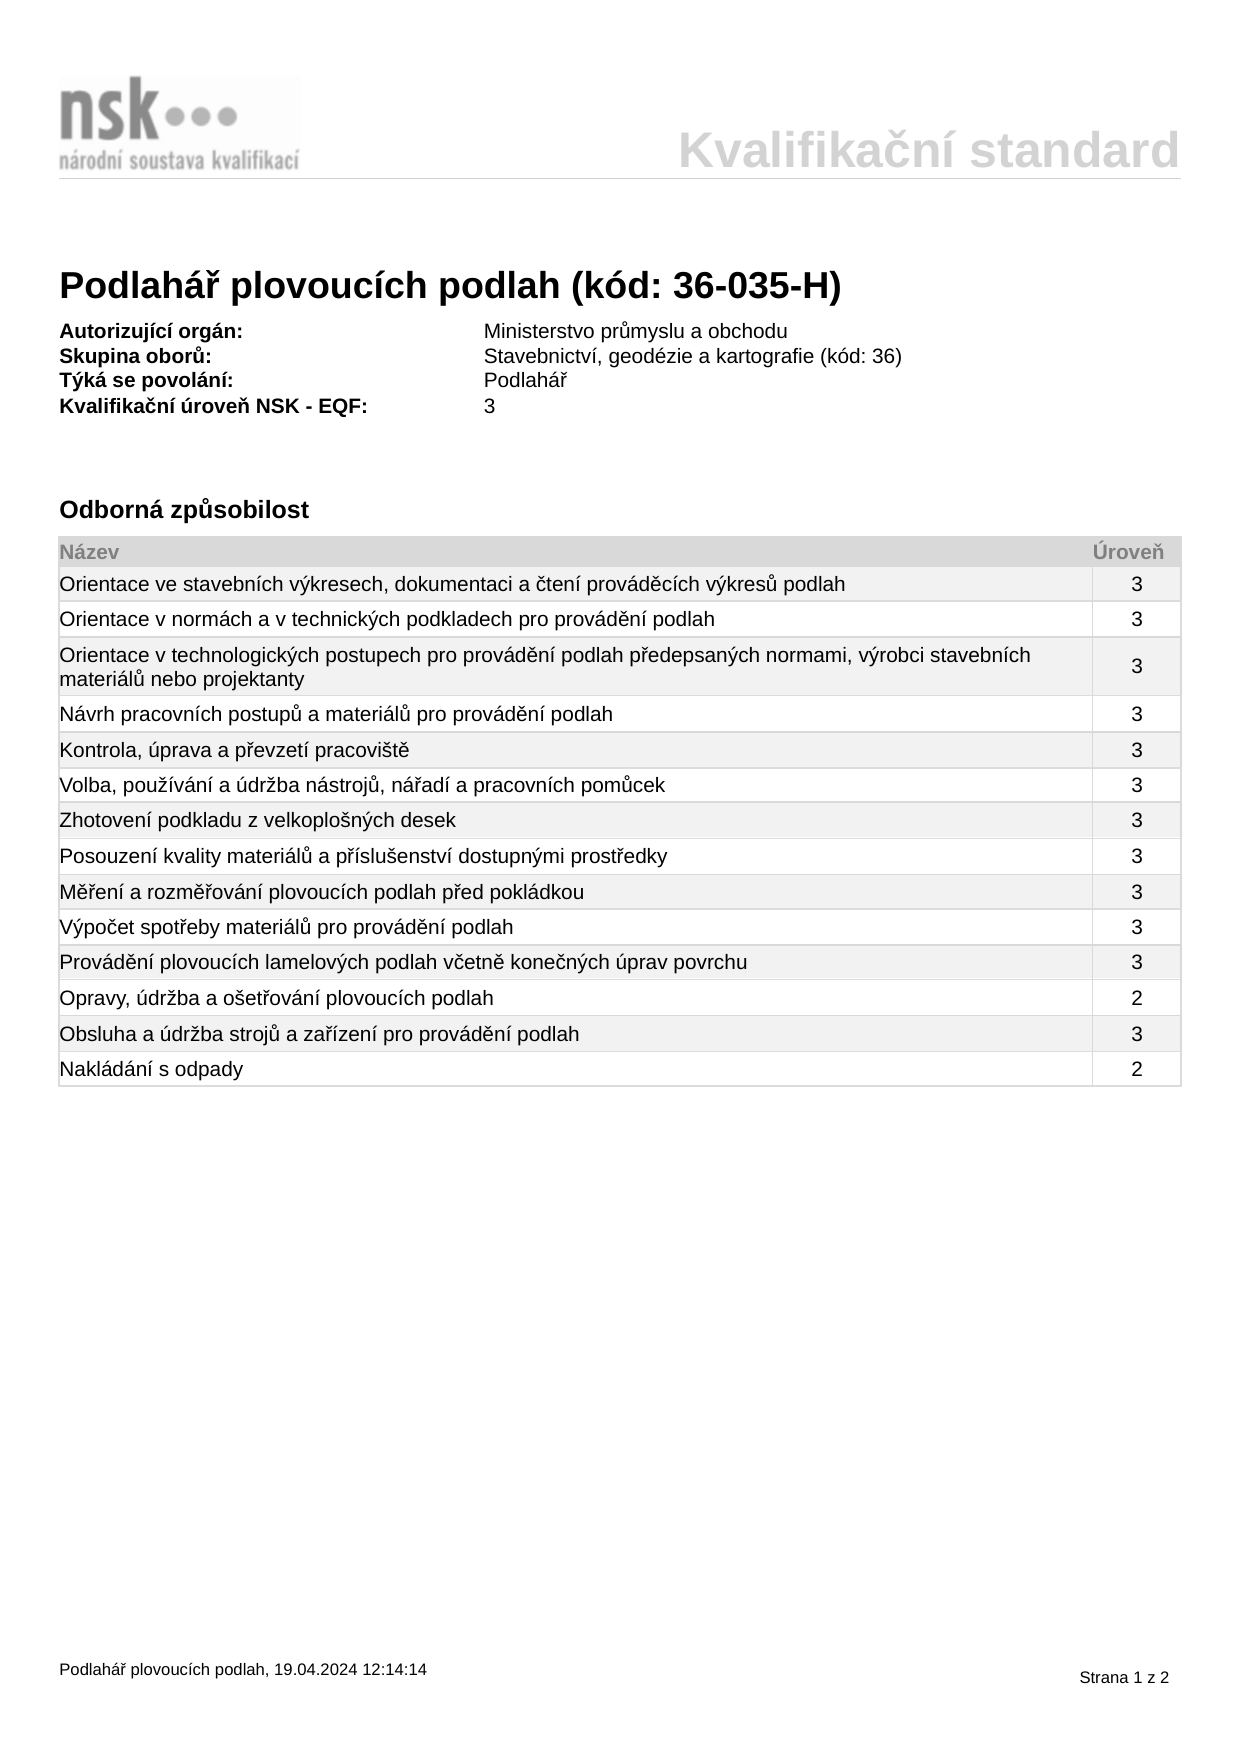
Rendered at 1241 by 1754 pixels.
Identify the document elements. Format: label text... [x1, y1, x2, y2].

table_cell [1093, 1087, 1169, 1373]
table_cell Název [60, 537, 1092, 566]
table_cell 3 [1093, 1016, 1180, 1051]
table_cell 2 [1093, 1052, 1180, 1085]
table_cell 3 [1093, 839, 1180, 873]
table_cell 2 [1093, 980, 1180, 1014]
table_cell [862, 1373, 1093, 1659]
table_cell Provádění plovoucích lamelových podlah včetně konečných úprav povrchu [60, 946, 1092, 978]
table_cell [862, 1087, 1093, 1373]
table_cell [59, 307, 483, 319]
picture [58, 59, 621, 172]
table_header [621, 59, 626, 172]
table_cell [484, 1087, 620, 1373]
table_cell [862, 196, 1093, 224]
table_cell Nakládání s odpady [60, 1052, 1092, 1085]
table_cell [1169, 1087, 1181, 1373]
table_cell [862, 524, 1093, 536]
table_cell Úroveň [1093, 537, 1180, 566]
table_cell Zhotovení podkladu z velkoplošných desek [60, 803, 1092, 837]
table_cell Orientace v technologických postupech pro provádění podlah předepsaných normami, výrobci stavebních materiálů nebo projektanty [60, 638, 1092, 695]
table_cell Autorizující orgán: [59, 319, 483, 343]
table_cell Obsluha a údržba strojů a zařízení pro provádění podlah [60, 1016, 1092, 1051]
table_cell Strana 1 z 2 [862, 1660, 1169, 1696]
table_cell [484, 524, 620, 536]
table_cell [59, 524, 483, 536]
table_cell [620, 418, 626, 489]
table_cell [620, 196, 626, 224]
table_cell [1093, 524, 1169, 536]
table_header Kvalifikační standard [626, 59, 1181, 178]
table_cell [59, 1087, 483, 1373]
table_cell 3 [1093, 733, 1180, 767]
table_cell [484, 196, 620, 224]
table_cell 3 [1093, 696, 1180, 731]
table_cell [1169, 524, 1181, 536]
table_cell 3 [1093, 875, 1180, 908]
table_cell Orientace ve stavebních výkresech, dokumentaci a čtení prováděcích výkresů podlah [60, 567, 1092, 600]
table_cell Orientace v normách a v technických podkladech pro provádění podlah [60, 602, 1092, 636]
table_cell [59, 1373, 483, 1659]
table_cell [1169, 418, 1181, 489]
table_cell [1169, 307, 1181, 319]
table_cell Stavebnictví, geodézie a kartografie (kód: 36) [484, 344, 1181, 368]
table_cell [862, 418, 1093, 489]
table_cell Posouzení kvality materiálů a příslušenství dostupnými prostředky [60, 839, 1092, 873]
table_cell 3 [1093, 567, 1180, 600]
table_cell [59, 418, 483, 489]
table_cell Volba, používání a údržba nástrojů, nářadí a pracovních pomůcek [60, 769, 1092, 801]
table_cell 3 [1093, 946, 1180, 978]
table_cell Opravy, údržba a ošetřování plovoucích podlah [60, 980, 1092, 1014]
table_cell Skupina oborů: [59, 344, 483, 368]
table_cell Podlahář plovoucích podlah, 19.04.2024 12:14:14 [59, 1660, 862, 1696]
table_cell [484, 172, 620, 178]
table_cell [626, 1373, 862, 1659]
table_cell [484, 307, 620, 319]
table_cell Ministerstvo průmyslu a obchodu [484, 319, 1181, 344]
table_cell Odborná způsobilost [59, 489, 1181, 524]
table_cell [484, 1373, 620, 1659]
table_cell 3 [1093, 602, 1180, 636]
table_cell [59, 172, 483, 178]
table_cell [626, 524, 862, 536]
table_cell Měření a rozměřování plovoucích podlah před pokládkou [60, 875, 1092, 908]
table_cell [626, 1087, 862, 1373]
table_cell Podlahář [484, 368, 1181, 393]
table_cell [620, 524, 626, 536]
table_cell Kvalifikační úroveň NSK - EQF: [59, 394, 483, 417]
table_cell [59, 179, 1181, 196]
table_cell [626, 418, 862, 489]
table_cell Týká se povolání: [59, 368, 483, 392]
table_cell [59, 196, 483, 224]
table_cell Návrh pracovních postupů a materiálů pro provádění podlah [60, 696, 1092, 731]
table_cell 3 [1093, 638, 1180, 695]
table_cell Výpočet spotřeby materiálů pro provádění podlah [60, 910, 1092, 944]
table_cell [626, 307, 862, 319]
table_cell Podlahář plovoucích podlah (kód: 36-035-H) [59, 224, 1181, 307]
table_cell 3 [1093, 910, 1180, 944]
table_cell [1093, 418, 1169, 489]
table_cell [1169, 1660, 1181, 1696]
table_cell [626, 196, 862, 224]
table_cell [620, 1373, 626, 1659]
table_cell [484, 418, 620, 489]
table_cell [620, 307, 626, 319]
table_cell 3 [1093, 769, 1180, 801]
table_cell [620, 1087, 626, 1373]
table_cell [1093, 307, 1169, 319]
table_cell Kontrola, úprava a převzetí pracoviště [60, 733, 1092, 767]
table_cell 3 [484, 394, 1181, 417]
table_cell 3 [1093, 803, 1180, 837]
table_cell [1093, 1373, 1169, 1659]
table_cell [1093, 196, 1169, 224]
table_cell [1169, 1373, 1181, 1659]
table_cell [1169, 196, 1181, 224]
table_cell [862, 307, 1093, 319]
